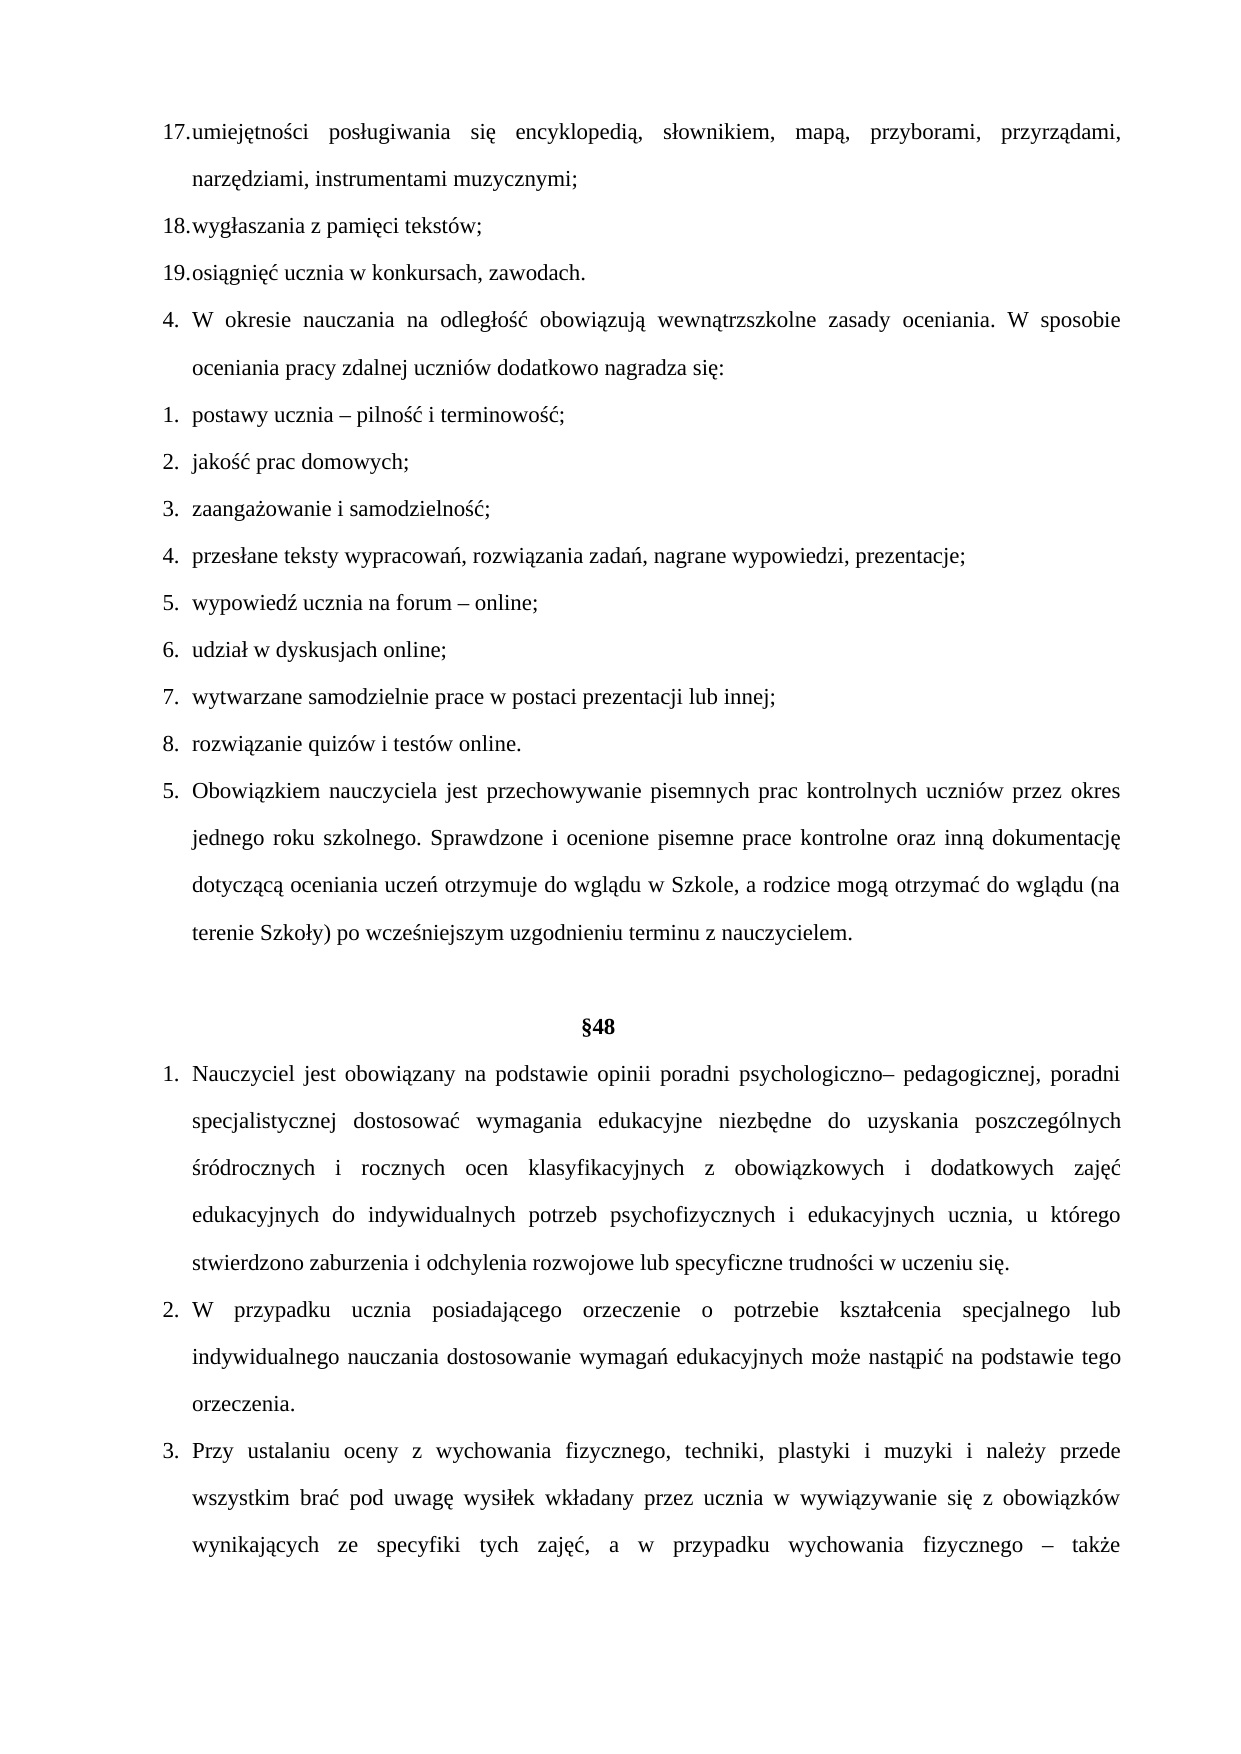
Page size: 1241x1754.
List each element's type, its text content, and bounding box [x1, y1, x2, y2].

list osiągnięć ucznia w konkursach, zawodach. [162, 259, 1122, 286]
list zaangażowanie i samodzielność; [162, 495, 1122, 521]
list postawy ucznia – pilność i terminowość; [162, 401, 1122, 427]
list udział w dyskusjach online; [162, 636, 1122, 662]
list umiejętności posługiwania się encyklopedią, słownikiem, mapą, przyborami, przyrządami, narzędziami, instrumentami muzycznymi; [162, 118, 1122, 192]
list Nauczyciel jest obowiązany na podstawie opinii poradni psychologiczno– pedagogicznej, poradni specjalistycznej dostosować wymagania edukacyjne niezbędne do uzyskania poszczególnych śródrocznych i rocznych ocen klasyfikacyjnych z obowiązkowych i dodatkowych zajęć edukacyjnych do indywidualnych potrzeb psychofizycznych i edukacyjnych ucznia, u którego stwierdzono zaburzenia i odchylenia rozwojowe lub specyficzne trudności w uczeniu się. [162, 1060, 1122, 1275]
list jakość prac domowych; [162, 448, 1122, 474]
list wygłaszania z pamięci tekstów; [162, 212, 1122, 239]
list wytwarzane samodzielnie prace w postaci prezentacji lub innej; [162, 683, 1122, 709]
list W okresie nauczania na odległość obowiązują wewnątrzszkolne zasady oceniania. W sposobie oceniania pracy zdalnej uczniów dodatkowo nagradza się: [162, 306, 1122, 380]
list przesłane teksty wypracowań, rozwiązania zadań, nagrane wypowiedzi, prezentacje; [162, 542, 1122, 568]
list wypowiedź ucznia na forum – online; [162, 589, 1122, 615]
list W przypadku ucznia posiadającego orzeczenie o potrzebie kształcenia specjalnego lub indywidualnego nauczania dostosowanie wymagań edukacyjnych może nastąpić na podstawie tego orzeczenia. [162, 1296, 1122, 1416]
list Przy ustalaniu oceny z wychowania fizycznego, techniki, plastyki i muzyki i należy przede wszystkim brać pod uwagę wysiłek wkładany przez ucznia w wywiązywanie się z obowiązków wynikających ze specyfiki tych zajęć, a w przypadku wychowania fizycznego – także [162, 1437, 1122, 1557]
text §48 [74, 1013, 1122, 1039]
list rozwiązanie quizów i testów online. [162, 730, 1122, 757]
list Obowiązkiem nauczyciela jest przechowywanie pisemnych prac kontrolnych uczniów przez okres jednego roku szkolnego. Sprawdzone i ocenione pisemne prace kontrolne oraz inną dokumentację dotyczącą oceniania uczeń otrzymuje do wglądu w Szkole, a rodzice mogą otrzymać do wglądu (na terenie Szkoły) po wcześniejszym uzgodnieniu terminu z nauczycielem. [162, 777, 1122, 945]
